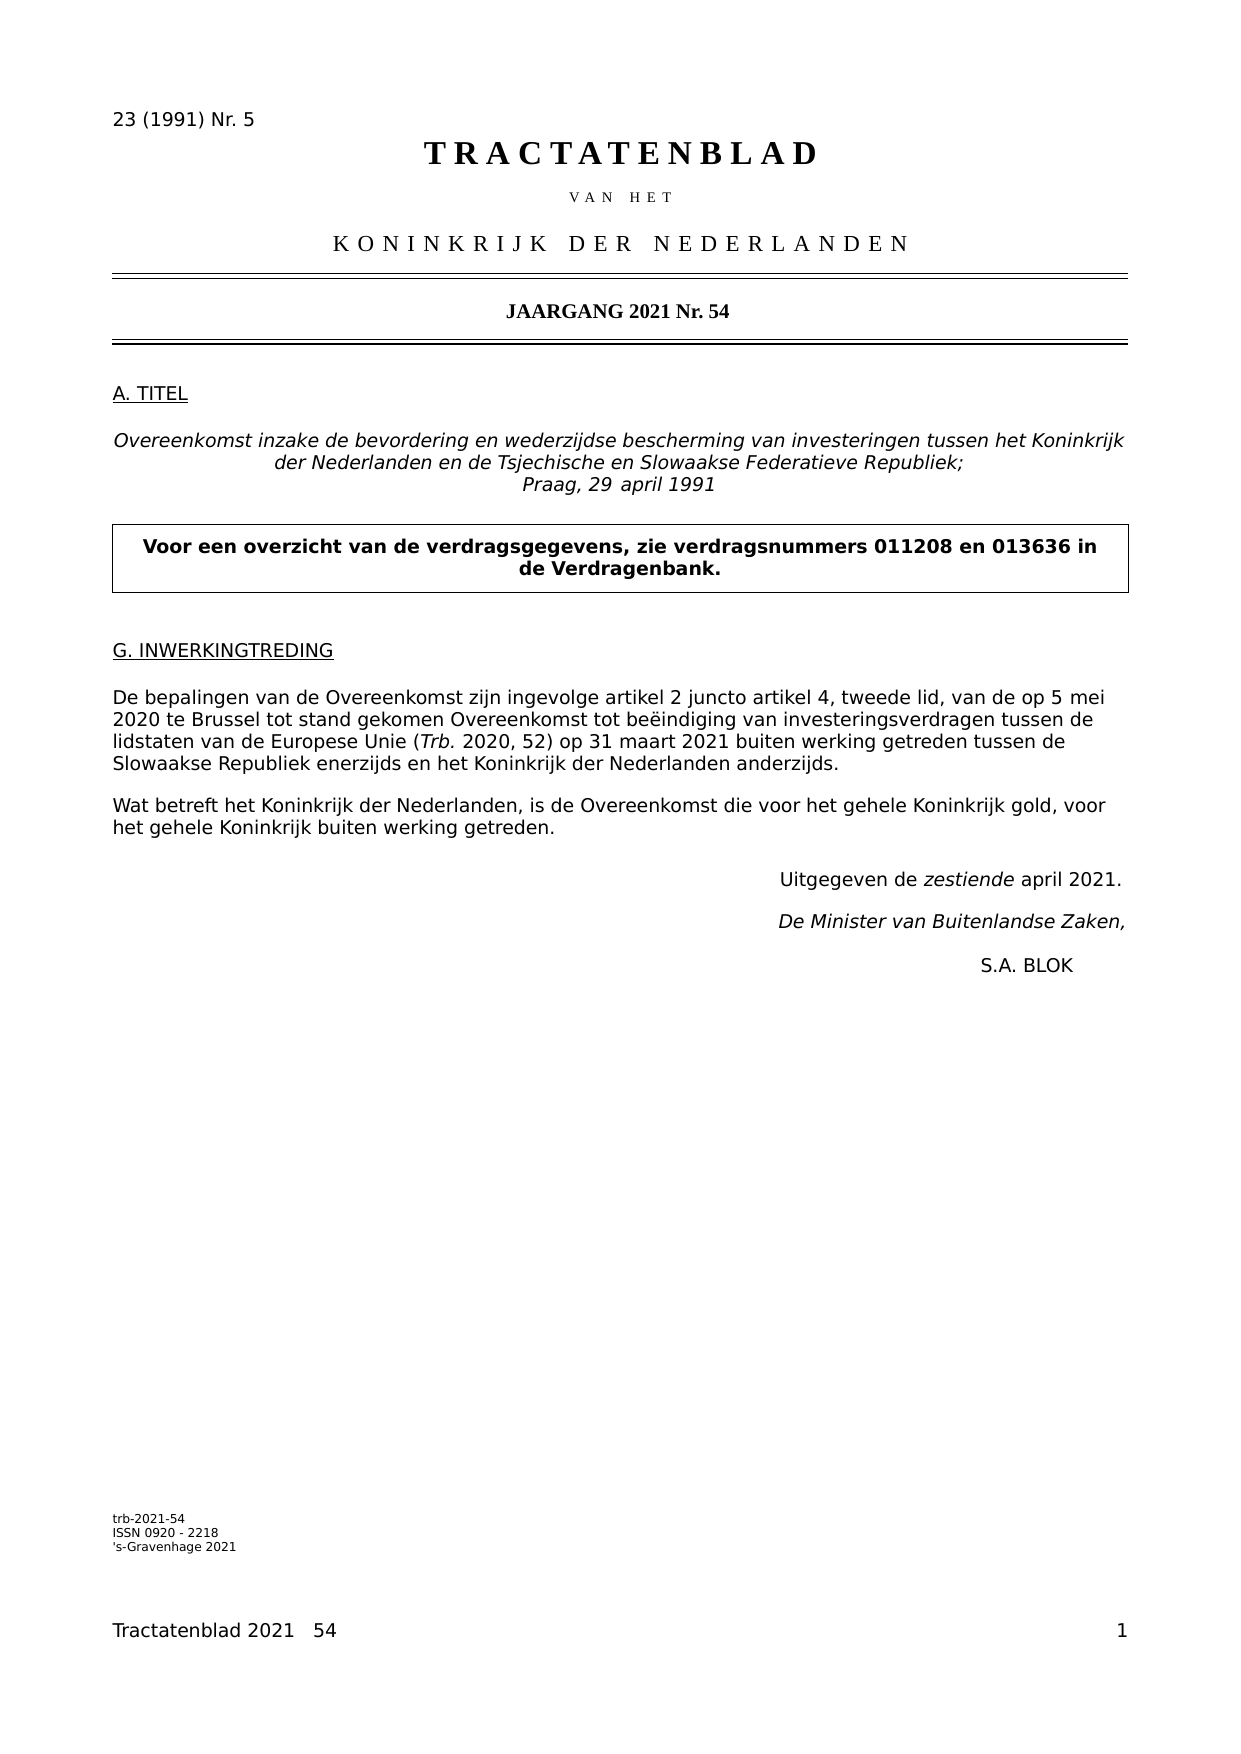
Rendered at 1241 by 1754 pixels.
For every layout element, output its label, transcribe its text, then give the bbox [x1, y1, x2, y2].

text KONINKRIJK DER NEDERLANDEN [112, 229, 1128, 256]
text Overeenkomst inzake de bevordering en wederzijdse bescherming van investeringen tussen het Koninkrijk der Nederlanden en de Tsjechische en Slowaakse Federatieve Republiek; [112, 430, 1128, 474]
text TRACTATENBLAD [112, 133, 1128, 172]
text Praag, 29 april 1991 [112, 474, 1128, 496]
text Wat betreft het Koninkrijk der Nederlanden, is de Overeenkomst die voor het gehele Koninkrijk gold, voor het gehele Koninkrijk buiten werking getreden. [112, 795, 1128, 839]
text JAARGANG 2021 Nr. 54 [112, 299, 1128, 323]
text Uitgegeven de zestiende april 2021. [112, 869, 1128, 891]
text De bepalingen van de Overeenkomst zijn ingevolge artikel 2 juncto artikel 4, tweede lid, van de op 5 mei 2020 te Brussel tot stand gekomen Overeenkomst tot beëindiging van investeringsverdragen tussen de lidstaten van de Europese Unie (Trb. 2020, 52) op 31 maart 2021 buiten werking getreden tussen de Slowaakse Republiek enerzijds en het Koninkrijk der Nederlanden anderzijds. [112, 687, 1128, 775]
subtitle G. INWERKINGTREDING [112, 640, 1128, 662]
text 's-Gravenhage 2021 [112, 1540, 346, 1554]
subtitle A. TITEL [112, 383, 1128, 405]
text VAN HET [112, 189, 1128, 206]
text ISSN 0920 - 2218 [112, 1526, 346, 1540]
text 23 (1991) Nr. 5 [112, 109, 1128, 131]
text De Minister van Buitenlandse Zaken, S.A. BLOK [112, 911, 1128, 977]
text trb-2021-54 [112, 1512, 346, 1526]
